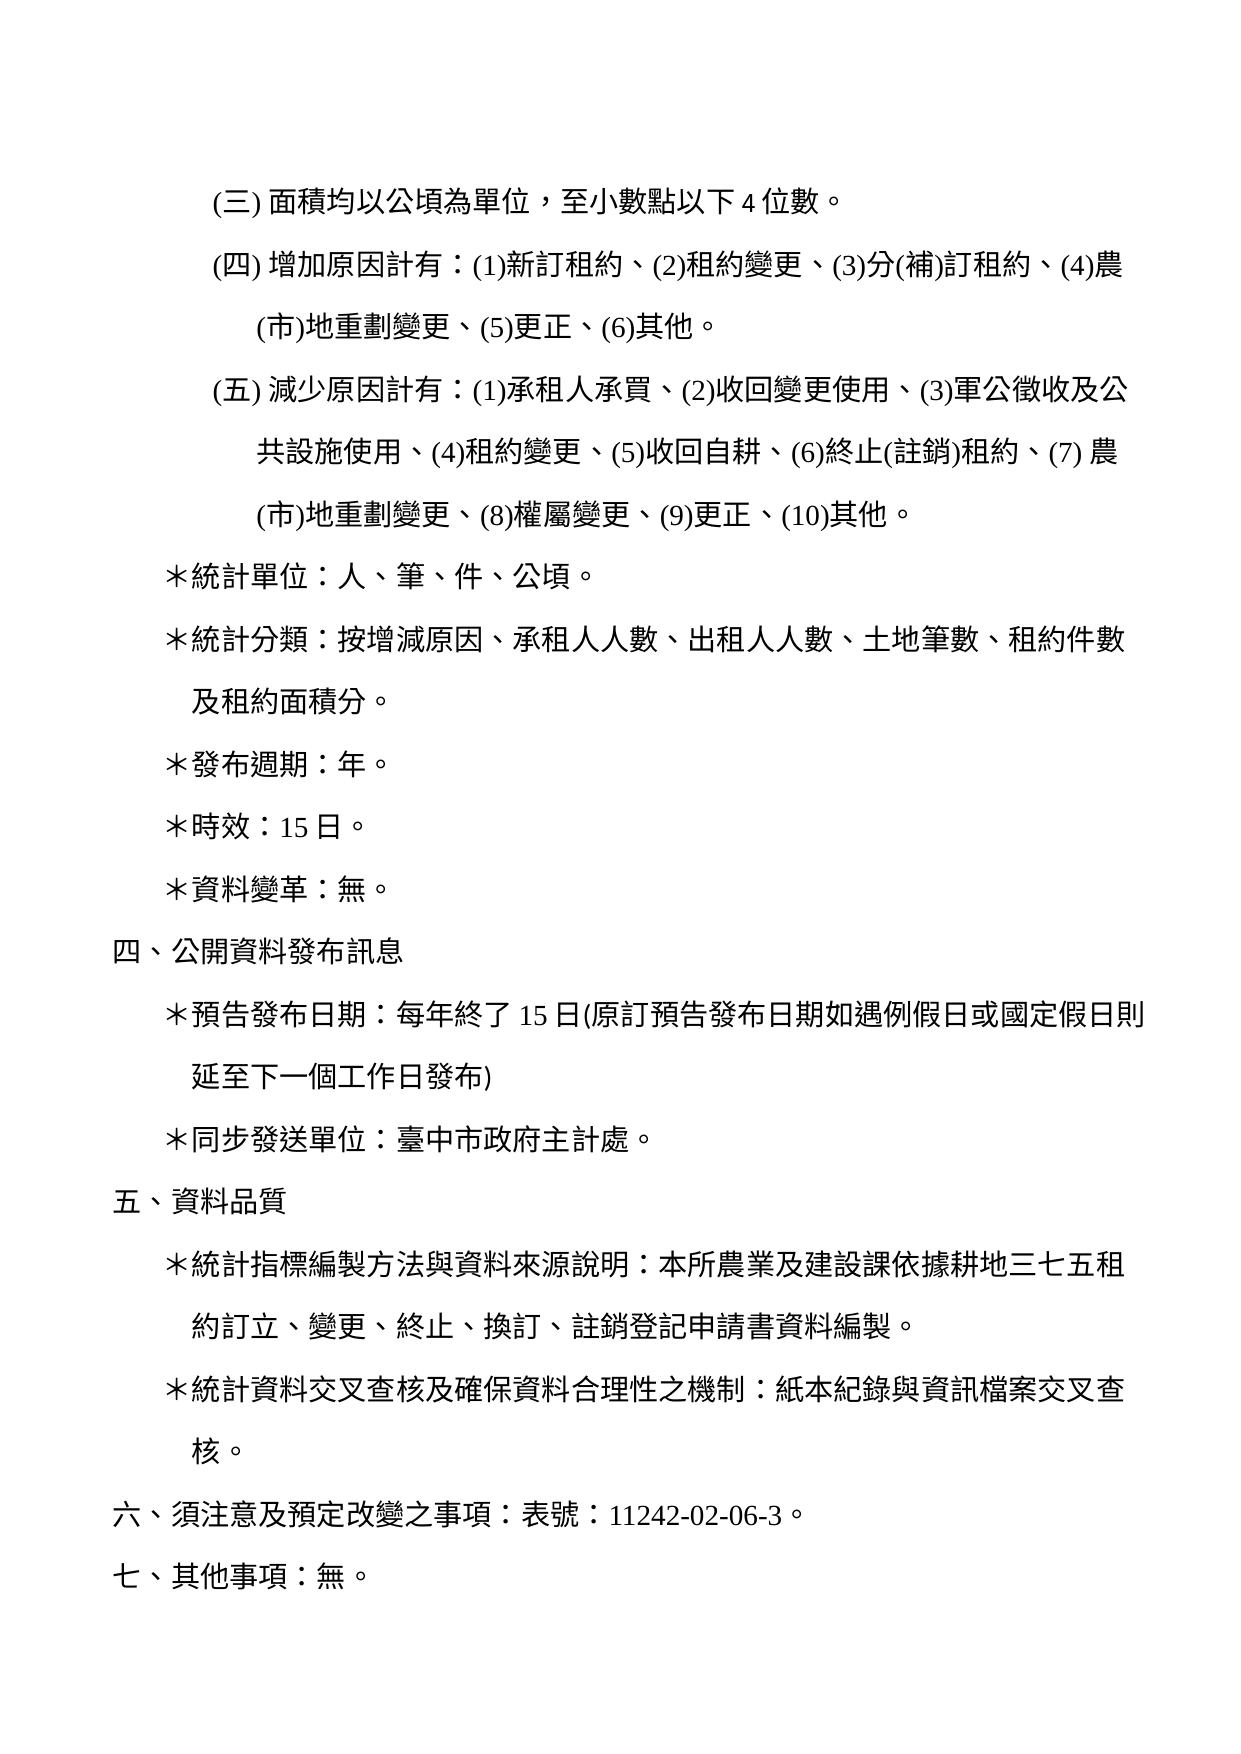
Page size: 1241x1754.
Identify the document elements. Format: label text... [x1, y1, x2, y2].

text ＊發布週期：年。 [162, 721, 1152, 783]
text ＊時效：15日。 [162, 783, 1152, 846]
text ＊預告發布日期：每年終了15日(原訂預告發布日期如遇例假日或國定假日則延至下一個工作日發布) [162, 971, 1152, 1096]
text 六、須注意及預定改變之事項：表號：11242-02-06-3。 [112, 1471, 1152, 1533]
text ＊資料變革：無。 [162, 846, 1152, 908]
text 七、其他事項：無。 [112, 1533, 1152, 1596]
text ＊統計分類：按增減原因、承租人人數、出租人人數、土地筆數、租約件數及租約面積分。 [162, 596, 1152, 721]
text ＊統計單位：人、筆、件、公頃。 [162, 533, 1152, 596]
text (四) 增加原因計有：(1)新訂租約、(2)租約變更、(3)分(補)訂租約、(4)農(市)地重劃變更、(5)更正、(6)其他。 [212, 221, 1152, 346]
text 五、資料品質 [112, 1158, 1152, 1221]
text 四、公開資料發布訊息 [112, 908, 1152, 971]
text (五) 減少原因計有：(1)承租人承買、(2)收回變更使用、(3)軍公徵收及公共設施使用、(4)租約變更、(5)收回自耕、(6)終止(註銷)租約、(7) 農(市)地重劃變更、(8)權屬變更、(9)更正、(10)其他。 [212, 346, 1152, 533]
text (三) 面積均以公頃為單位，至小數點以下4位數。 [212, 158, 1152, 221]
text ＊統計指標編製方法與資料來源說明：本所農業及建設課依據耕地三七五租約訂立、變更、終止、換訂、註銷登記申請書資料編製。 [162, 1221, 1152, 1346]
text ＊統計資料交叉查核及確保資料合理性之機制：紙本紀錄與資訊檔案交叉查核。 [162, 1346, 1152, 1471]
text ＊同步發送單位：臺中市政府主計處。 [162, 1096, 1152, 1158]
